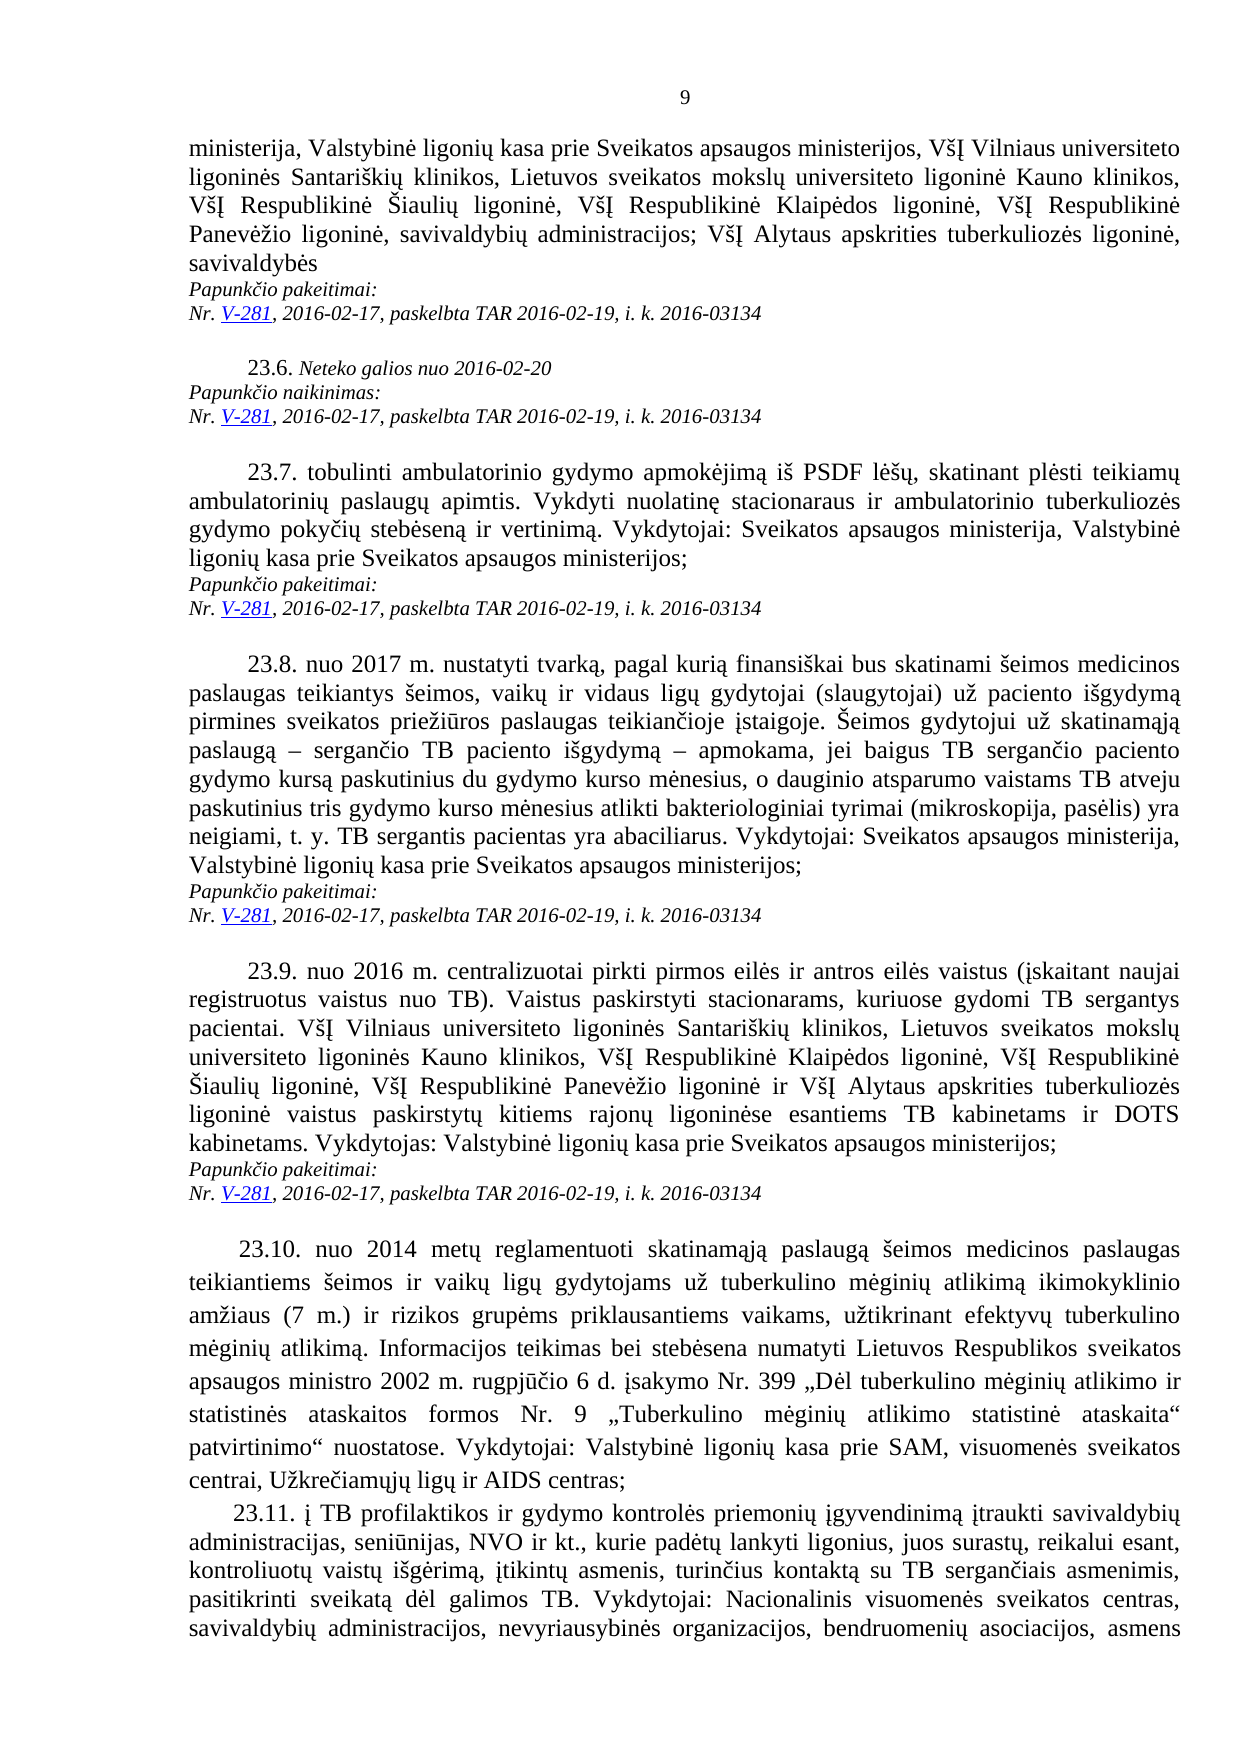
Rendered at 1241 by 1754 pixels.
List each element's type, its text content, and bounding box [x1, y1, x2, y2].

text 23.11. į TB profilaktikos ir gydymo kontrolės priemonių įgyvendinimą įtraukti savivaldybių administracijas, seniūnijas, NVO ir kt., kurie padėtų lankyti ligonius, juos surastų, reikalui esant, kontroliuotų vaistų išgėrimą, įtikintų asmenis, turinčius kontaktą su TB sergančiais asmenimis, pasitikrinti sveikatą dėl galimos TB. Vykdytojai: Nacionalinis visuomenės sveikatos centras, savivaldybių administracijos, nevyriausybinės organizacijos, bendruomenių asociacijos, asmens [188, 1498, 1181, 1642]
text Nr. V-281, 2016-02-17, paskelbta TAR 2016-02-19, i. k. 2016-03134 [188, 903, 1181, 927]
text Papunkčio pakeitimai: [188, 1157, 1181, 1181]
text Nr. V-281, 2016-02-17, paskelbta TAR 2016-02-19, i. k. 2016-03134 [188, 1181, 1181, 1205]
text 23.10. nuo 2014 metų reglamentuoti skatinamąją paslaugą šeimos medicinos paslaugas teikiantiems šeimos ir vaikų ligų gydytojams už tuberkulino mėginių atlikimą ikimokyklinio amžiaus (7 m.) ir rizikos grupėms priklausantiems vaikams, užtikrinant efektyvų tuberkulino mėginių atlikimą. Informacijos teikimas bei stebėsena numatyti Lietuvos Respublikos sveikatos apsaugos ministro 2002 m. rugpjūčio 6 d. įsakymo Nr. 399 „Dėl tuberkulino mėginių atlikimo ir statistinės ataskaitos formos Nr. 9 „Tuberkulino mėginių atlikimo statistinė ataskaita“ patvirtinimo“ nuostatose. Vykdytojai: Valstybinė ligonių kasa prie SAM, visuomenės sveikatos centrai, Užkrečiamųjų ligų ir AIDS centras; [188, 1234, 1181, 1494]
text Papunkčio naikinimas: [188, 380, 1181, 404]
text Papunkčio pakeitimai: [188, 277, 1181, 301]
text Papunkčio pakeitimai: [188, 572, 1181, 596]
text Nr. V-281, 2016-02-17, paskelbta TAR 2016-02-19, i. k. 2016-03134 [188, 301, 1181, 325]
text 23.6. Neteko galios nuo 2016-02-20 [188, 354, 1181, 380]
text Nr. V-281, 2016-02-17, paskelbta TAR 2016-02-19, i. k. 2016-03134 [188, 404, 1181, 428]
text Nr. V-281, 2016-02-17, paskelbta TAR 2016-02-19, i. k. 2016-03134 [188, 596, 1181, 620]
text 23.7. tobulinti ambulatorinio gydymo apmokėjimą iš PSDF lėšų, skatinant plėsti teikiamų ambulatorinių paslaugų apimtis. Vykdyti nuolatinę stacionaraus ir ambulatorinio tuberkuliozės gydymo pokyčių stebėseną ir vertinimą. Vykdytojai: Sveikatos apsaugos ministerija, Valstybinė ligonių kasa prie Sveikatos apsaugos ministerijos; [188, 457, 1181, 572]
text ministerija, Valstybinė ligonių kasa prie Sveikatos apsaugos ministerijos, VšĮ Vilniaus universiteto ligoninės Santariškių klinikos, Lietuvos sveikatos mokslų universiteto ligoninė Kauno klinikos, VšĮ Respublikinė Šiaulių ligoninė, VšĮ Respublikinė Klaipėdos ligoninė, VšĮ Respublikinė Panevėžio ligoninė, savivaldybių administracijos; VšĮ Alytaus apskrities tuberkuliozės ligoninė, savivaldybės [188, 133, 1181, 277]
text Papunkčio pakeitimai: [188, 879, 1181, 903]
text 23.9. nuo 2016 m. centralizuotai pirkti pirmos eilės ir antros eilės vaistus (įskaitant naujai registruotus vaistus nuo TB). Vaistus paskirstyti stacionarams, kuriuose gydomi TB sergantys pacientai. VšĮ Vilniaus universiteto ligoninės Santariškių klinikos, Lietuvos sveikatos mokslų universiteto ligoninės Kauno klinikos, VšĮ Respublikinė Klaipėdos ligoninė, VšĮ Respublikinė Šiaulių ligoninė, VšĮ Respublikinė Panevėžio ligoninė ir VšĮ Alytaus apskrities tuberkuliozės ligoninė vaistus paskirstytų kitiems rajonų ligoninėse esantiems TB kabinetams ir DOTS kabinetams. Vykdytojas: Valstybinė ligonių kasa prie Sveikatos apsaugos ministerijos; [188, 956, 1181, 1157]
text 23.8. nuo 2017 m. nustatyti tvarką, pagal kurią finansiškai bus skatinami šeimos medicinos paslaugas teikiantys šeimos, vaikų ir vidaus ligų gydytojai (slaugytojai) už paciento išgydymą pirmines sveikatos priežiūros paslaugas teikiančioje įstaigoje. Šeimos gydytojui už skatinamąją paslaugą – sergančio TB paciento išgydymą – apmokama, jei baigus TB sergančio paciento gydymo kursą paskutinius du gydymo kurso mėnesius, o dauginio atsparumo vaistams TB atveju paskutinius tris gydymo kurso mėnesius atlikti bakteriologiniai tyrimai (mikroskopija, pasėlis) yra neigiami, t. y. TB sergantis pacientas yra abaciliarus. Vykdytojai: Sveikatos apsaugos ministerija, Valstybinė ligonių kasa prie Sveikatos apsaugos ministerijos; [188, 649, 1181, 879]
